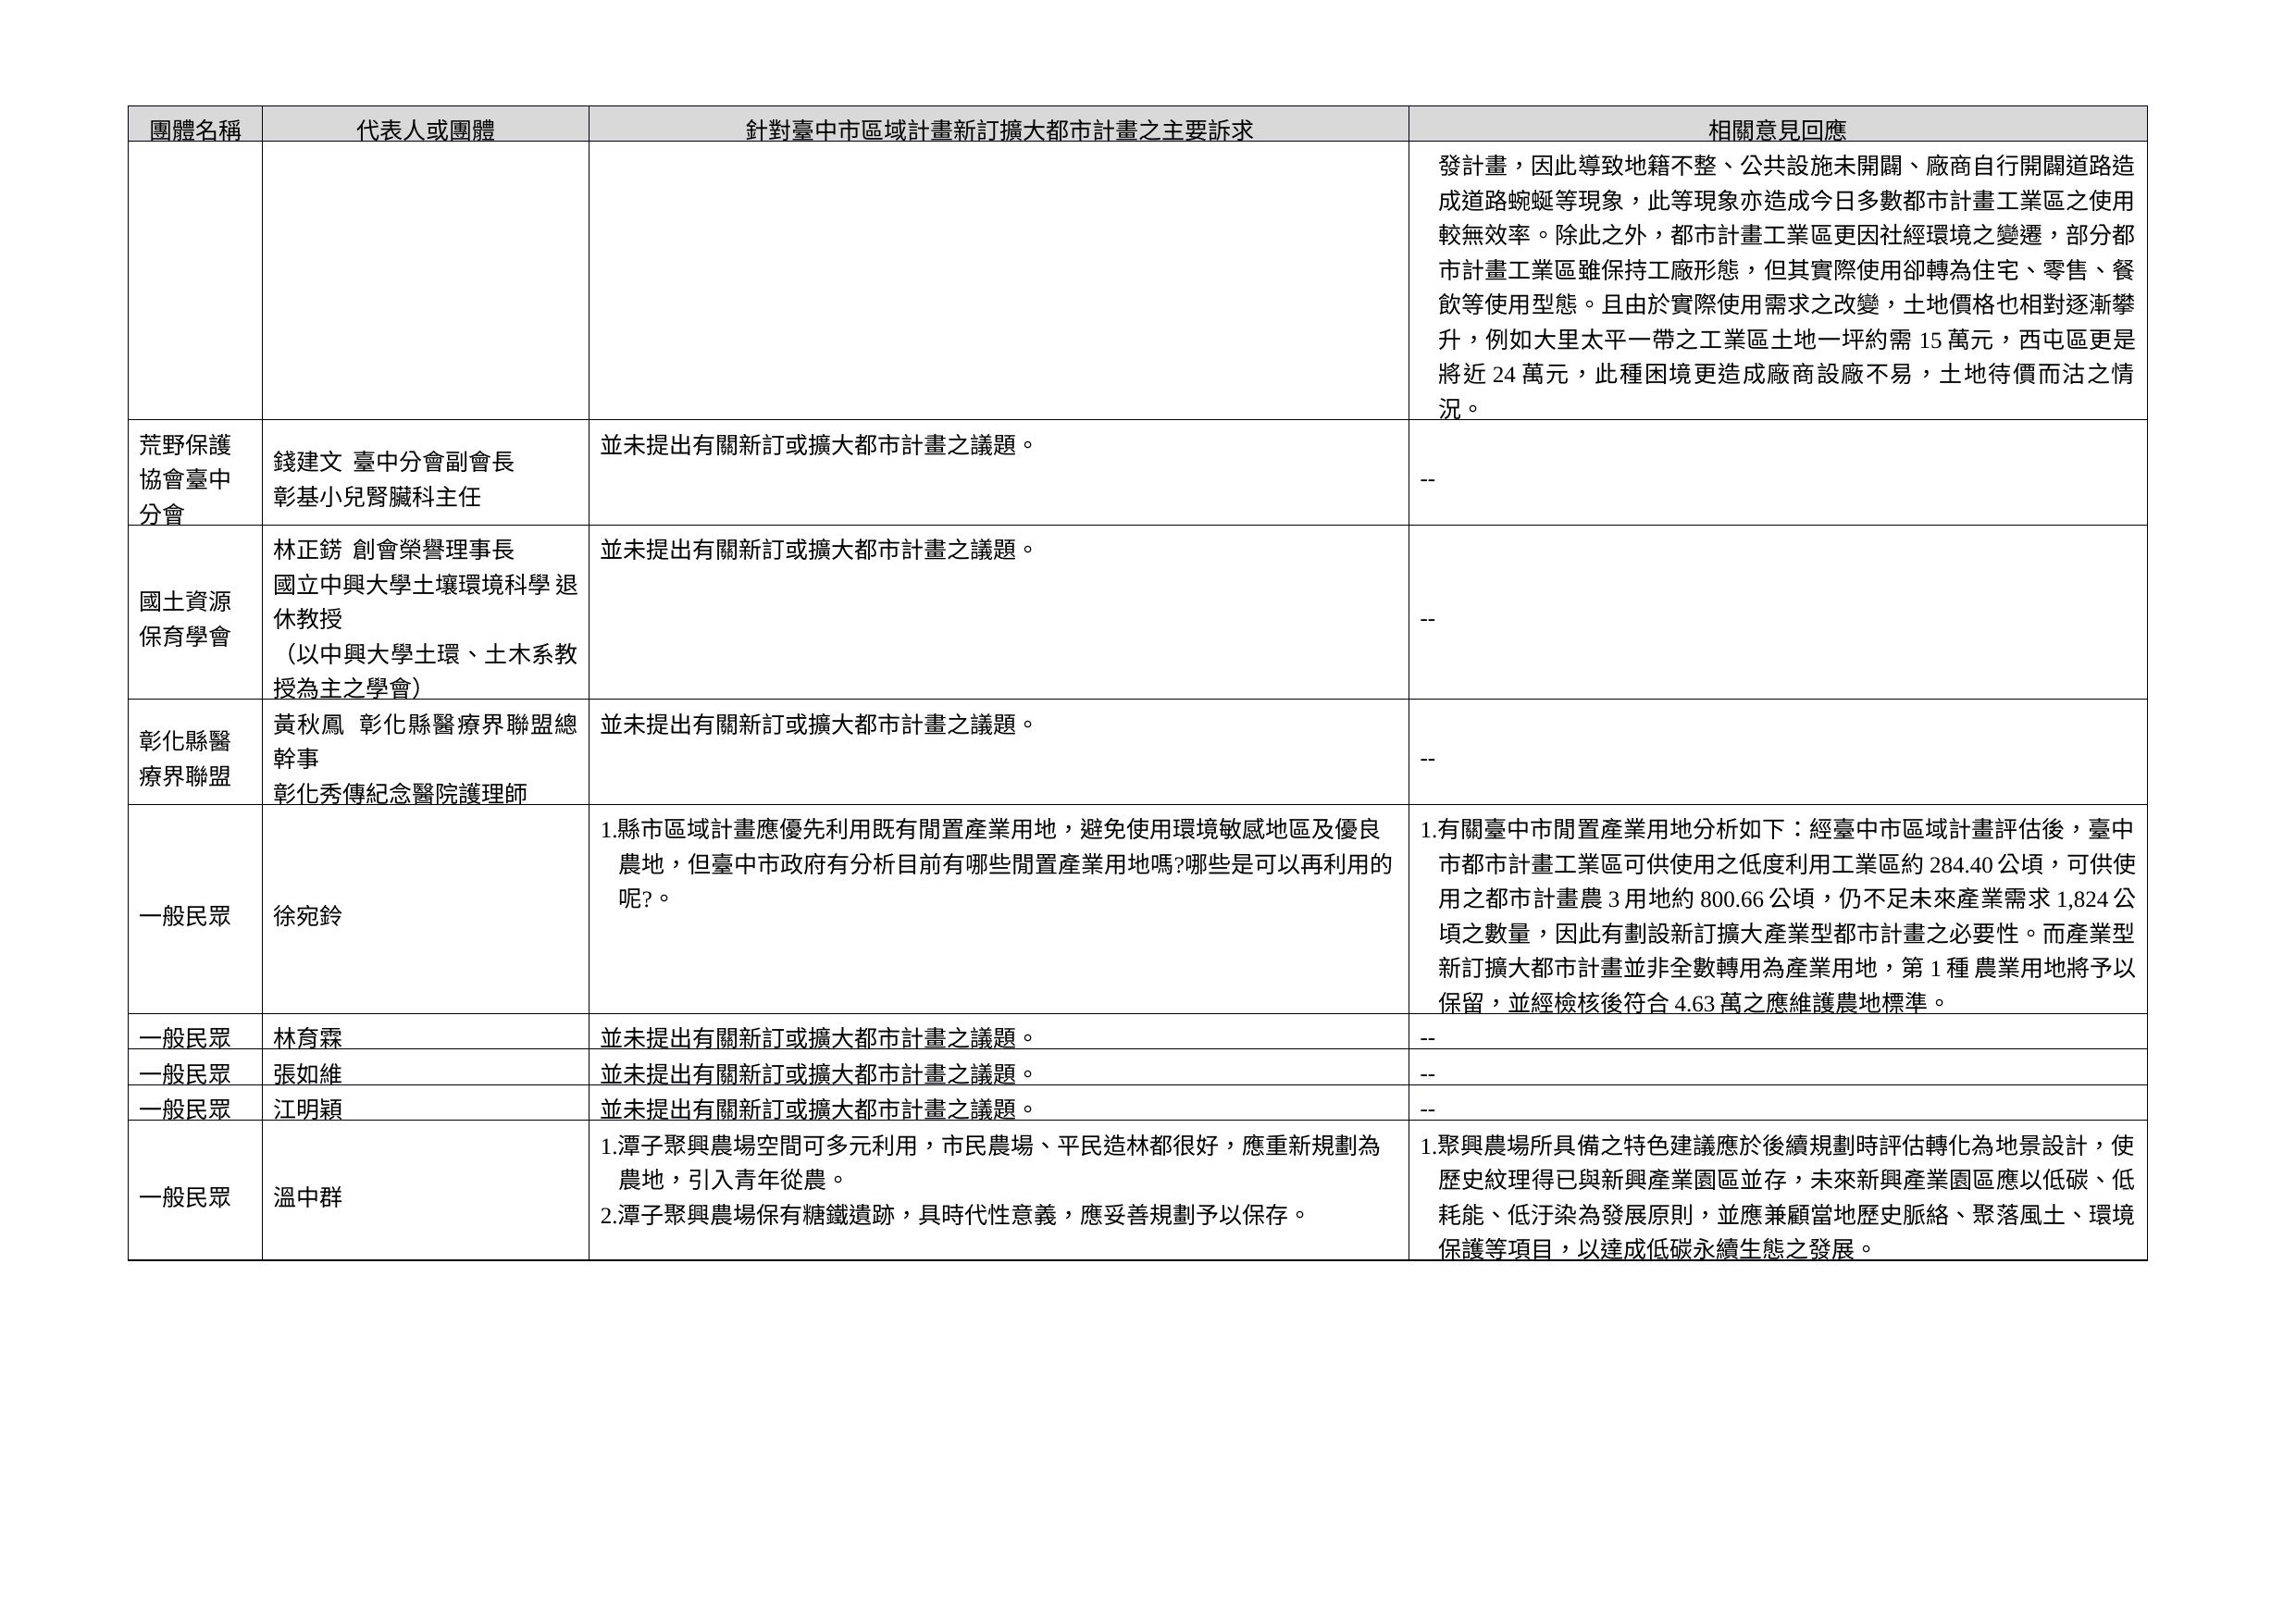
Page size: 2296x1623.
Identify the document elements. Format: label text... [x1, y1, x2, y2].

table_cell 1.聚興農場所具備之特色建議應於後續規劃時評估轉化為地景設計，使歷史紋理得已與新興產業園區並存，未來新興產業園區應以低碳、低耗能、低汙染為發展原則，並應兼顧當地歷史脈絡、聚落風土、環境保護等項目，以達成低碳永續生態之發展。 [1409, 1121, 2147, 1259]
table_cell [263, 142, 589, 419]
table_cell -- [1409, 1014, 2147, 1048]
table_cell 1.縣市區域計畫應優先利用既有閒置產業用地，避免使用環境敏感地區及優良農地，但臺中市政府有分析目前有哪些閒置產業用地嗎?哪些是可以再利用的呢?。 [590, 805, 1409, 1013]
table_cell 並未提出有關新訂或擴大都市計畫之議題。 [590, 1085, 1409, 1120]
table_cell 江明穎 [263, 1085, 589, 1120]
table_header 針對臺中市區域計畫新訂擴大都市計畫之主要訴求 [590, 106, 1409, 141]
table_cell 錢建文 臺中分會副會長 彰基小兒腎臟科主任 [263, 420, 589, 525]
table_cell 1.潭子聚興農場空間可多元利用，市民農場、平民造林都很好，應重新規劃為農地，引入青年從農。 2.潭子聚興農場保有糖鐵遺跡，具時代性意義，應妥善規劃予以保存。 [590, 1121, 1409, 1259]
table_cell 一般民眾 [129, 1014, 262, 1048]
table_cell 荒野保護協會臺中分會 [129, 420, 262, 525]
table_cell -- [1409, 420, 2147, 525]
table_cell -- [1409, 1049, 2147, 1084]
table_cell 發計畫，因此導致地籍不整、公共設施未開闢、廠商自行開闢道路造成道路蜿蜒等現象，此等現象亦造成今日多數都市計畫工業區之使用較無效率。除此之外，都市計畫工業區更因社經環境之變遷，部分都市計畫工業區雖保持工廠形態，但其實際使用卻轉為住宅、零售、餐飲等使用型態。且由於實際使用需求之改變，土地價格也相對逐漸攀升，例如大里太平一帶之工業區土地一坪約需15萬元，西屯區更是將近24萬元，此種困境更造成廠商設廠不易，土地待價而沽之情況。 [1409, 142, 2147, 419]
table_cell 一般民眾 [129, 1085, 262, 1120]
table_cell -- [1409, 1085, 2147, 1120]
table_cell 並未提出有關新訂或擴大都市計畫之議題。 [590, 700, 1409, 804]
table_cell 黃秋鳳 彰化縣醫療界聯盟總幹事 彰化秀傳紀念醫院護理師 [263, 700, 589, 804]
table_header 代表人或團體 [263, 106, 589, 141]
table_cell 張如維 [263, 1049, 589, 1084]
table_cell [590, 142, 1409, 419]
table_cell -- [1409, 526, 2147, 699]
table_cell 徐宛鈴 [263, 805, 589, 1013]
table_cell 並未提出有關新訂或擴大都市計畫之議題。 [590, 420, 1409, 525]
table_cell -- [1409, 700, 2147, 804]
table_cell 國土資源 保育學會 [129, 526, 262, 699]
table_cell 一般民眾 [129, 1121, 262, 1259]
table_cell 1.有關臺中市閒置產業用地分析如下：經臺中市區域計畫評估後，臺中市都市計畫工業區可供使用之低度利用工業區約284.40公頃，可供使用之都市計畫農3用地約800.66公頃，仍不足未來產業需求1,824公頃之數量，因此有劃設新訂擴大產業型都市計畫之必要性。而產業型新訂擴大都市計畫並非全數轉用為產業用地，第1種 農業用地將予以保留，並經檢核後符合4.63萬之應維護農地標準。 [1409, 805, 2147, 1013]
table_cell 並未提出有關新訂或擴大都市計畫之議題。 [590, 1014, 1409, 1048]
table_cell 彰化縣醫療界聯盟 [129, 700, 262, 804]
table_cell 並未提出有關新訂或擴大都市計畫之議題。 [590, 526, 1409, 699]
table_cell 林正錺 創會榮譽理事長 國立中興大學土壤環境科學 退休教授 （以中興大學土環、土木系教授為主之學會） [263, 526, 589, 699]
table_header 團體名稱 [129, 106, 262, 141]
table_cell 林育霖 [263, 1014, 589, 1048]
table_header 相關意見回應 [1409, 106, 2147, 141]
table_cell 一般民眾 [129, 1049, 262, 1084]
table_cell [129, 142, 262, 419]
table_cell 溫中群 [263, 1121, 589, 1259]
table_cell 一般民眾 [129, 805, 262, 1013]
table_cell 並未提出有關新訂或擴大都市計畫之議題。 [590, 1049, 1409, 1084]
